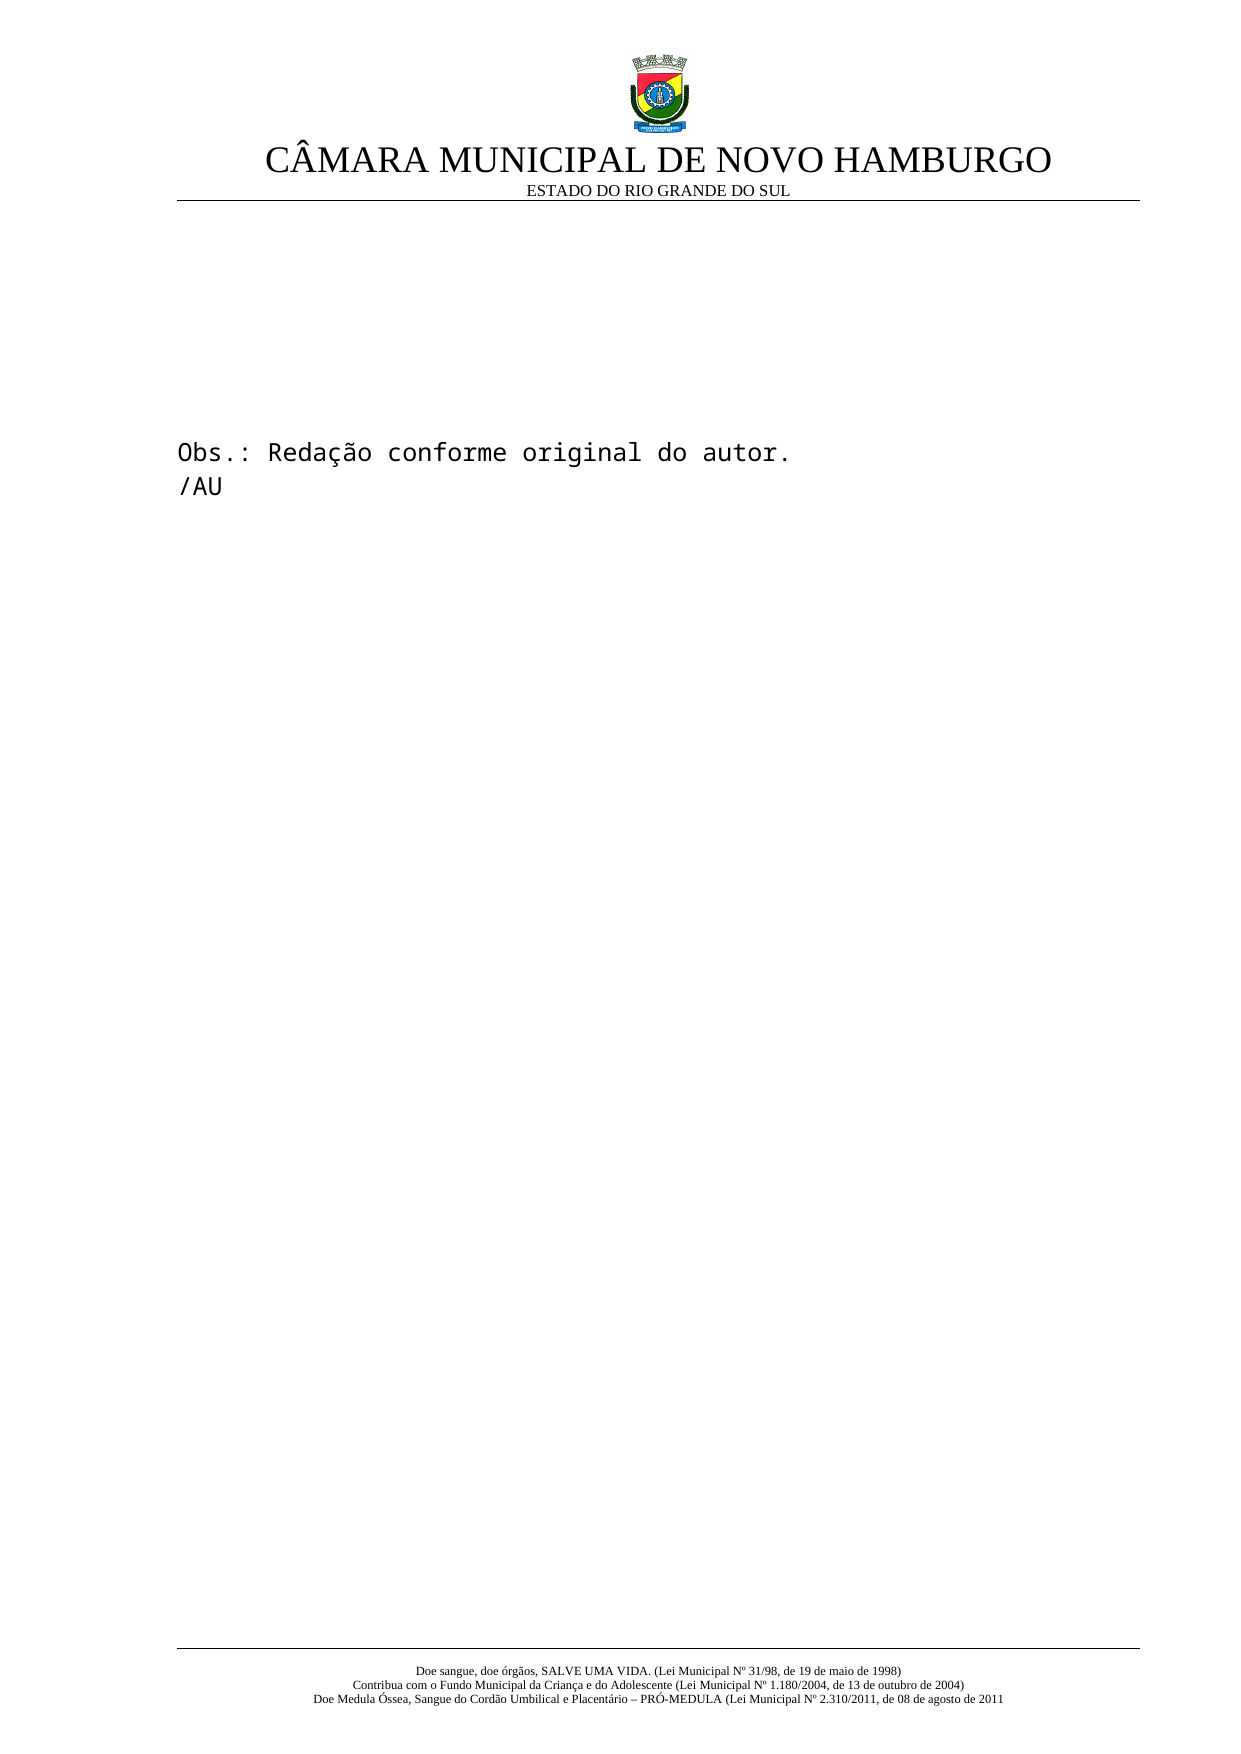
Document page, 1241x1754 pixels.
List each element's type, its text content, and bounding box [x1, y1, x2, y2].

text Obs.: Redação conforme original do autor. [177, 434, 1140, 468]
picture [625, 48, 692, 137]
text /AU [177, 468, 1140, 503]
